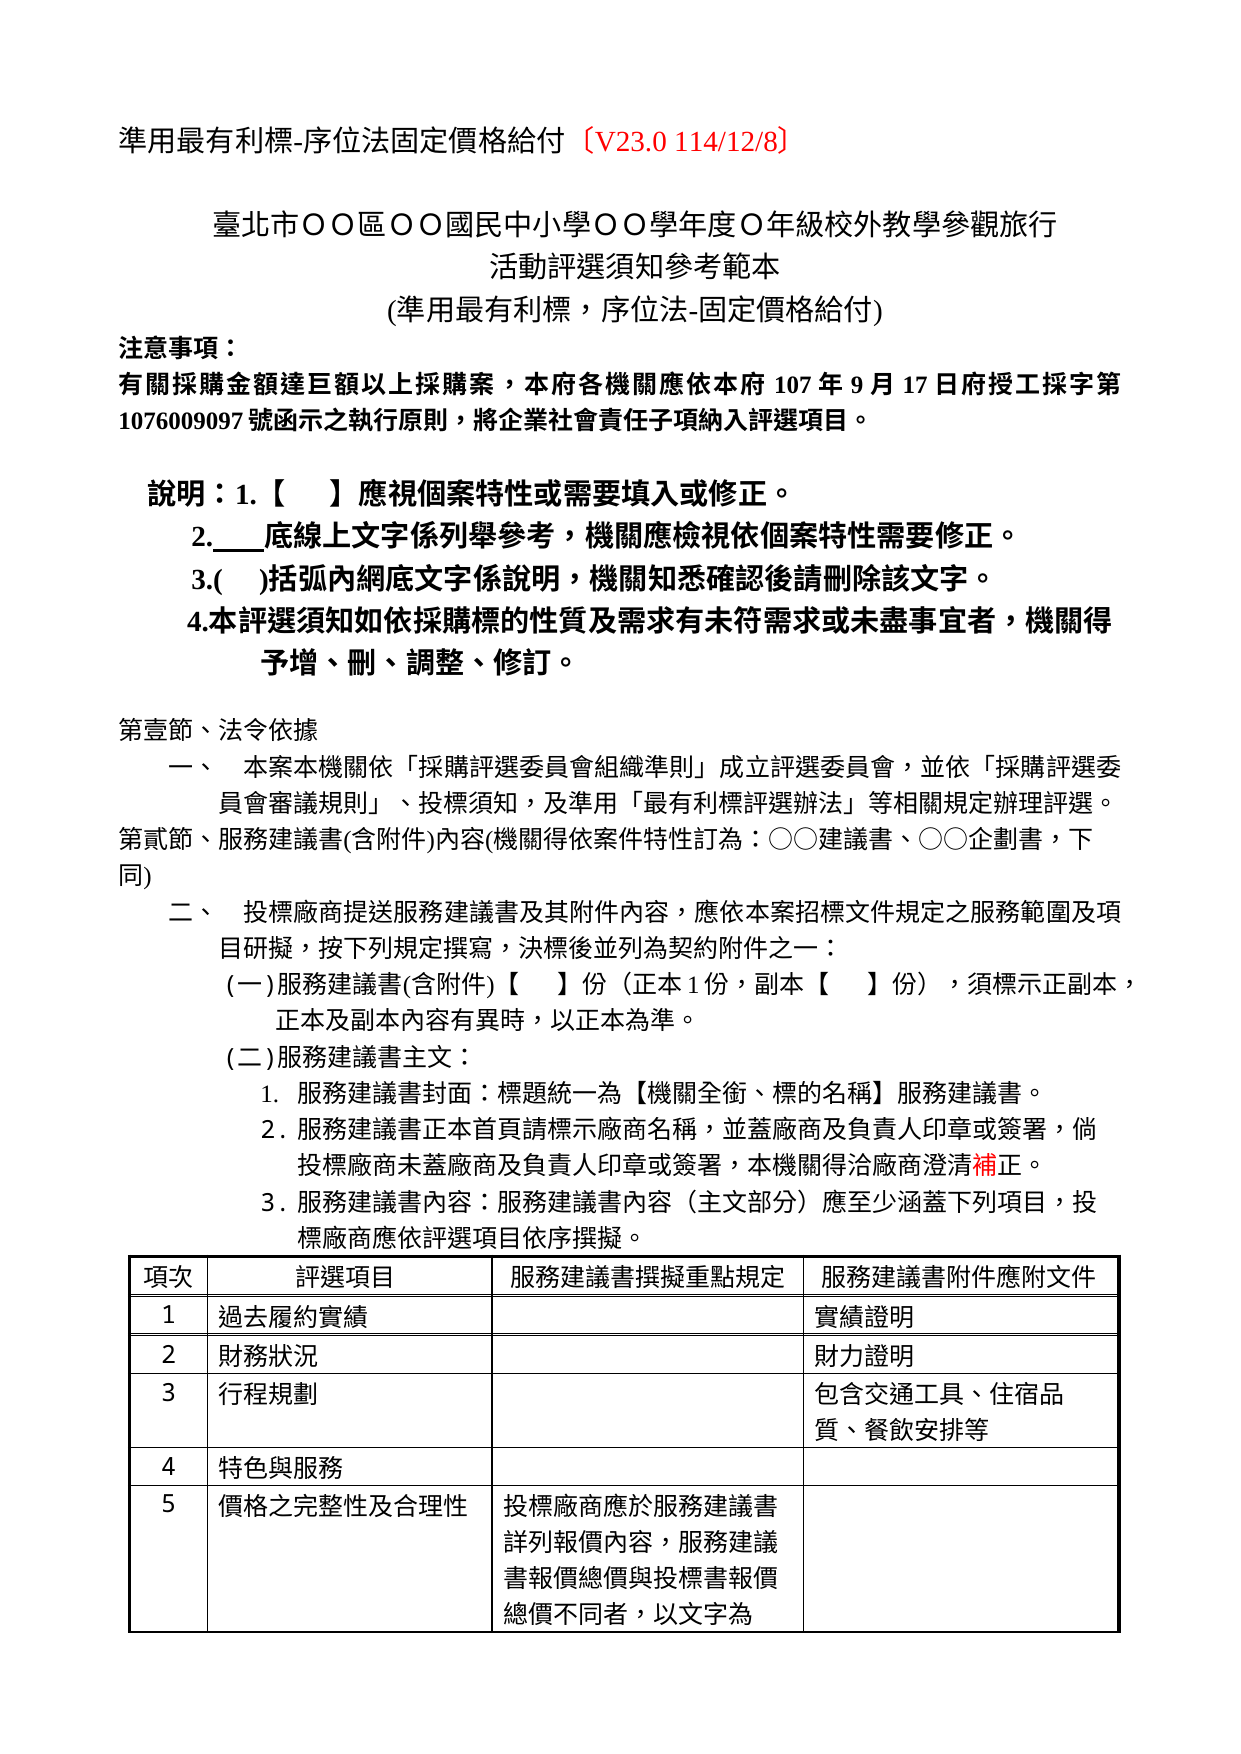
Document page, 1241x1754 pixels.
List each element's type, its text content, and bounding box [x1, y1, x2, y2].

subtitle 活動評選須知參考範本 [118, 244, 1122, 286]
text 有關採購金額達巨額以上採購案，本府各機關應依本府107年9月17日府授工採字第1076009097號函示之執行原則，將企業社會責任子項納入評選項目。 [118, 364, 1122, 437]
list 服務建議書內容：服務建議書內容（主文部分）應至少涵蓋下列項目，投標廠商應依評選項目依序撰擬。 [260, 1182, 1122, 1254]
table_cell 價格之完整性及合理性 [208, 1486, 491, 1631]
text 第壹節、法令依據 [118, 711, 1122, 747]
text 注意事項： [118, 328, 1122, 364]
text 第貳節、服務建議書(含附件)內容(機關得依案件特性訂為：○○建議書、○○企劃書，下同) [118, 819, 1122, 892]
table_header 服務建議書附件應附文件 [804, 1258, 1117, 1294]
table_cell 1 [131, 1297, 207, 1333]
table_cell [804, 1448, 1117, 1484]
subtitle 臺北市ＯＯ區ＯＯ國民中小學ＯＯ學年度Ｏ年級校外教學參觀旅行 [118, 201, 1122, 244]
table_header 項次 [131, 1258, 207, 1294]
table_cell [493, 1297, 803, 1333]
subtitle 準用最有利標-序位法固定價格給付〔V23.0 114/12/8〕 [118, 118, 1122, 160]
subtitle 3.( )括弧內網底文字係說明，機關知悉確認後請刪除該文字。 [118, 555, 1122, 597]
table_cell 3 [131, 1374, 207, 1447]
table_cell 行程規劃 [208, 1374, 491, 1447]
table_cell [493, 1374, 803, 1447]
table_cell 2 [131, 1336, 207, 1373]
subtitle 4.本評選須知如依採購標的性質及需求有未符需求或未盡事宜者，機關得予增、刪、調整、修訂。 [143, 597, 1122, 682]
list 投標廠商提送服務建議書及其附件內容，應依本案招標文件規定之服務範圍及項目研擬，按下列規定撰寫，決標後並列為契約附件之一： [168, 892, 1122, 964]
table_cell 5 [131, 1486, 207, 1631]
list 服務建議書封面：標題統一為【機關全銜、標的名稱】服務建議書。 [260, 1073, 1122, 1109]
table_cell 4 [131, 1448, 207, 1484]
subtitle (準用最有利標，序位法-固定價格給付) [118, 286, 1122, 328]
table_cell 投標廠商應於服務建議書詳列報價內容，服務建議書報價總價與投標書報價總價不同者，以文字為 [493, 1486, 803, 1631]
table_cell 包含交通工具、住宿品質、餐飲安排等 [804, 1374, 1117, 1447]
subtitle 2. 底線上文字係列舉參考，機關應檢視依個案特性需要修正。 [118, 513, 1122, 555]
list 服務建議書主文： [223, 1037, 1122, 1073]
subtitle 說明：1.【 】應視個案特性或需要填入或修正。 [118, 471, 1122, 513]
table_header 服務建議書撰擬重點規定 [493, 1258, 803, 1294]
list 服務建議書(含附件)【 】份（正本1份，副本【 】份），須標示正副本，正本及副本內容有異時，以正本為準。 [223, 964, 1122, 1037]
list 服務建議書正本首頁請標示廠商名稱，並蓋廠商及負責人印章或簽署，倘投標廠商未蓋廠商及負責人印章或簽署，本機關得洽廠商澄清補正。 [260, 1109, 1122, 1182]
table_header 評選項目 [208, 1258, 491, 1294]
table_cell 實績證明 [804, 1297, 1117, 1333]
table_cell 財務狀況 [208, 1336, 491, 1373]
table_cell 財力證明 [804, 1336, 1117, 1373]
table_cell [493, 1336, 803, 1373]
table_cell 過去履約實績 [208, 1297, 491, 1333]
table_cell 特色與服務 [208, 1448, 491, 1484]
table_cell [804, 1486, 1117, 1631]
table_cell [493, 1448, 803, 1484]
list 本案本機關依「採購評選委員會組織準則」成立評選委員會，並依「採購評選委員會審議規則」、投標須知，及準用「最有利標評選辦法」等相關規定辦理評選。 [168, 747, 1122, 819]
